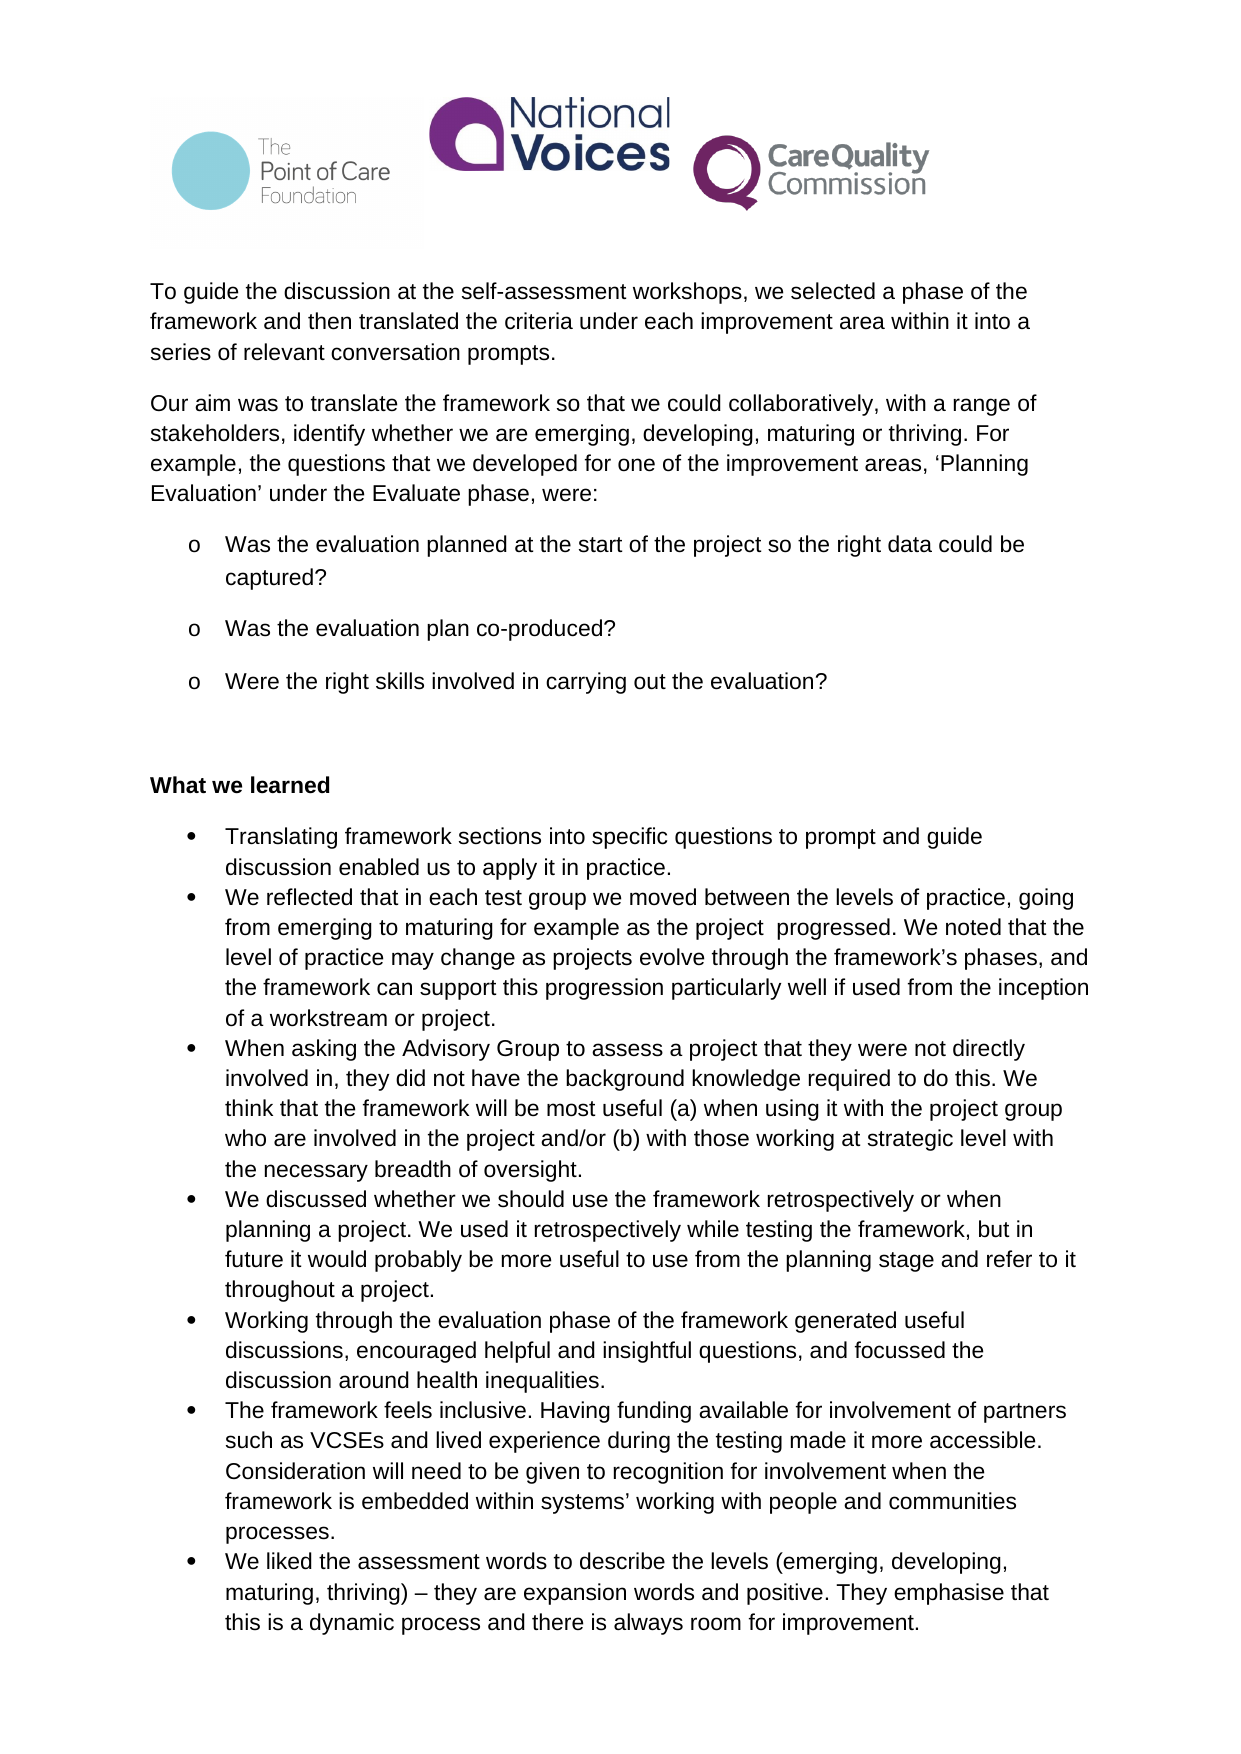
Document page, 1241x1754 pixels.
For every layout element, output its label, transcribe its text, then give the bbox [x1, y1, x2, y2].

list When asking the Advisory Group to assess a project that they were not directly involved in, they did not have the background knowledge required to do this. We think that the framework will be most useful (a) when using it with the project group who are involved in the project and/or (b) with those working at strategic level with the necessary breadth of oversight. [187, 1035, 1090, 1182]
list We reflected that in each test group we moved between the levels of practice, going from emerging to maturing for example as the project progressed. We noted that the level of practice may change as projects evolve through the framework’s phases, and the framework can support this progression particularly well if used from the inception of a workstream or project. [187, 884, 1090, 1031]
list Working through the evaluation phase of the framework generated useful discussions, encouraged helpful and insightful questions, and focussed the discussion around health inequalities. [187, 1307, 1090, 1393]
text To guide the discussion at the self-assessment workshops, we selected a phase of the framework and then translated the criteria under each improvement area within it into a series of relevant conversation prompts. [150, 278, 1090, 365]
list Were the right skills involved in carrying out the evaluation? [187, 668, 1090, 696]
text Our aim was to translate the framework so that we could collaboratively, with a range of stakeholders, identify whether we are emerging, developing, maturing or thriving. For example, the questions that we developed for one of the improvement areas, ‘Planning Evaluation’ under the Evaluate phase, were: [150, 389, 1090, 507]
list We liked the assessment words to describe the levels (emerging, developing, maturing, thriving) – they are expansion words and positive. They emphasise that this is a dynamic process and there is always room for improvement. [187, 1548, 1090, 1635]
list We discussed whether we should use the framework retrospectively or when planning a project. We used it retrospectively while testing the framework, but in future it would probably be more useful to use from the planning stage and refer to it throughout a project. [187, 1186, 1090, 1303]
list Translating framework sections into specific questions to prompt and guide discussion enabled us to apply it in practice. [187, 823, 1090, 880]
list Was the evaluation planned at the start of the project so the right data could be captured? [187, 531, 1090, 590]
list The framework feels inclusive. Having funding available for involvement of partners such as VCSEs and lived experience during the testing made it more accessible. Consideration will need to be given to recognition for involvement when the framework is embedded within systems’ working with people and communities processes. [187, 1397, 1090, 1544]
list Was the evaluation plan co-produced? [187, 614, 1090, 643]
text What we learned [150, 772, 1090, 798]
